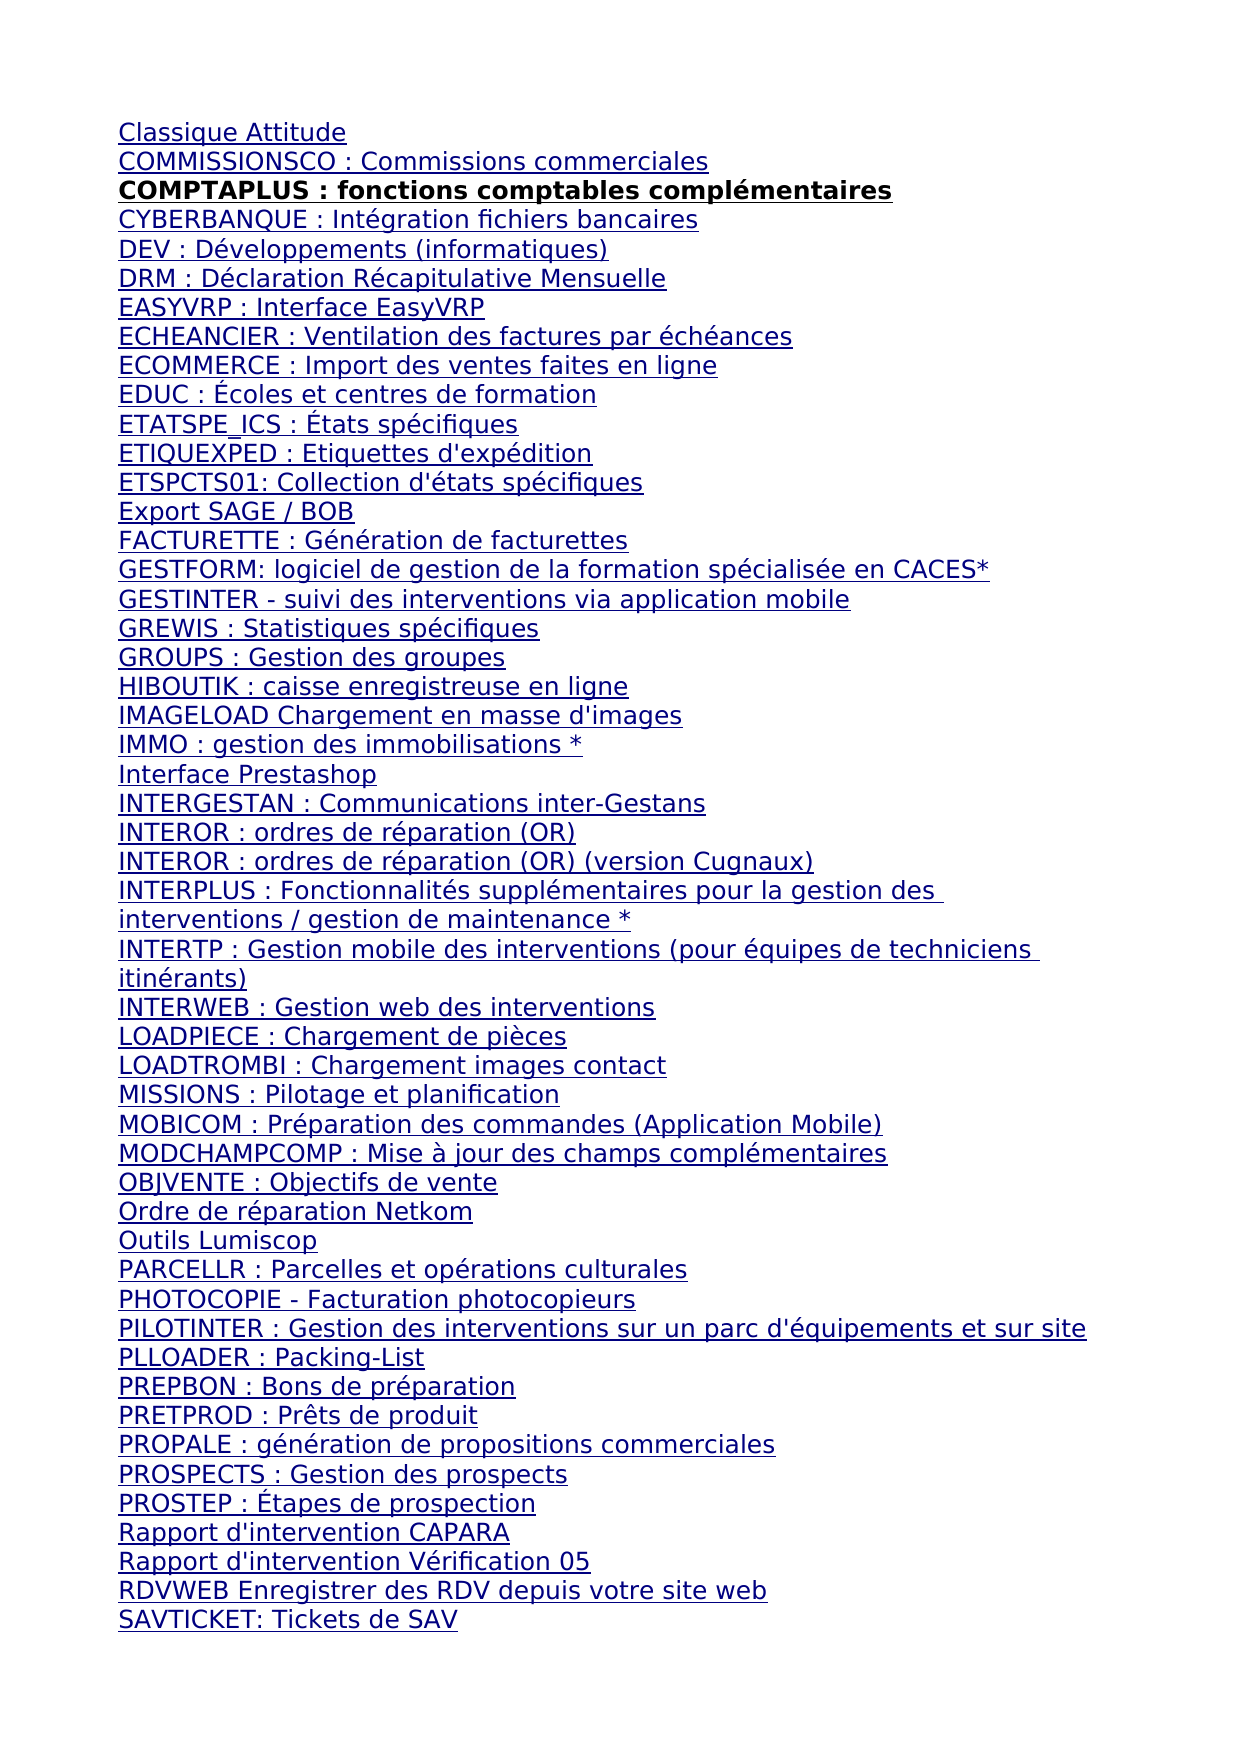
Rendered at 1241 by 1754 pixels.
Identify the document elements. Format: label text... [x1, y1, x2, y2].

text Classique Attitude COMMISSIONSCO : Commissions commerciales COMPTAPLUS : fonctions comptables complémentaires CYBERBANQUE : Intégration fichiers bancaires DEV : Développements (informatiques) DRM : Déclaration Récapitulative Mensuelle EASYVRP : Interface EasyVRP ECHEANCIER : Ventilation des factures par échéances ECOMMERCE : Import des ventes faites en ligne EDUC : Écoles et centres de formation ETATSPE_ICS : États spécifiques ETIQUEXPED : Etiquettes d'expédition ETSPCTS01: Collection d'états spécifiques Export SAGE / BOB FACTURETTE : Génération de facturettes GESTFORM: logiciel de gestion de la formation spécialisée en CACES* GESTINTER - suivi des interventions via application mobile GREWIS : Statistiques spécifiques GROUPS : Gestion des groupes HIBOUTIK : caisse enregistreuse en ligne IMAGELOAD Chargement en masse d'images IMMO : gestion des immobilisations * Interface Prestashop INTERGESTAN : Communications inter-Gestans INTEROR : ordres de réparation (OR) INTEROR : ordres de réparation (OR) (version Cugnaux) INTERPLUS : Fonctionnalités supplémentaires pour la gestion des interventions / gestion de maintenance * INTERTP : Gestion mobile des interventions (pour équipes de techniciens itinérants) INTERWEB : Gestion web des interventions LOADPIECE : Chargement de pièces LOADTROMBI : Chargement images contact MISSIONS : Pilotage et planification MOBICOM : Préparation des commandes (Application Mobile) MODCHAMPCOMP : Mise à jour des champs complémentaires OBJVENTE : Objectifs de vente Ordre de réparation Netkom Outils Lumiscop PARCELLR : Parcelles et opérations culturales PHOTOCOPIE - Facturation photocopieurs PILOTINTER : Gestion des interventions sur un parc d'équipements et sur site PLLOADER : Packing-List PREPBON : Bons de préparation PRETPROD : Prêts de produit PROPALE : génération de propositions commerciales PROSPECTS : Gestion des prospects PROSTEP : Étapes de prospection Rapport d'intervention CAPARA Rapport d'intervention Vérification 05 RDVWEB Enregistrer des RDV depuis votre site web SAVTICKET: Tickets de SAV [118, 118, 1122, 1635]
